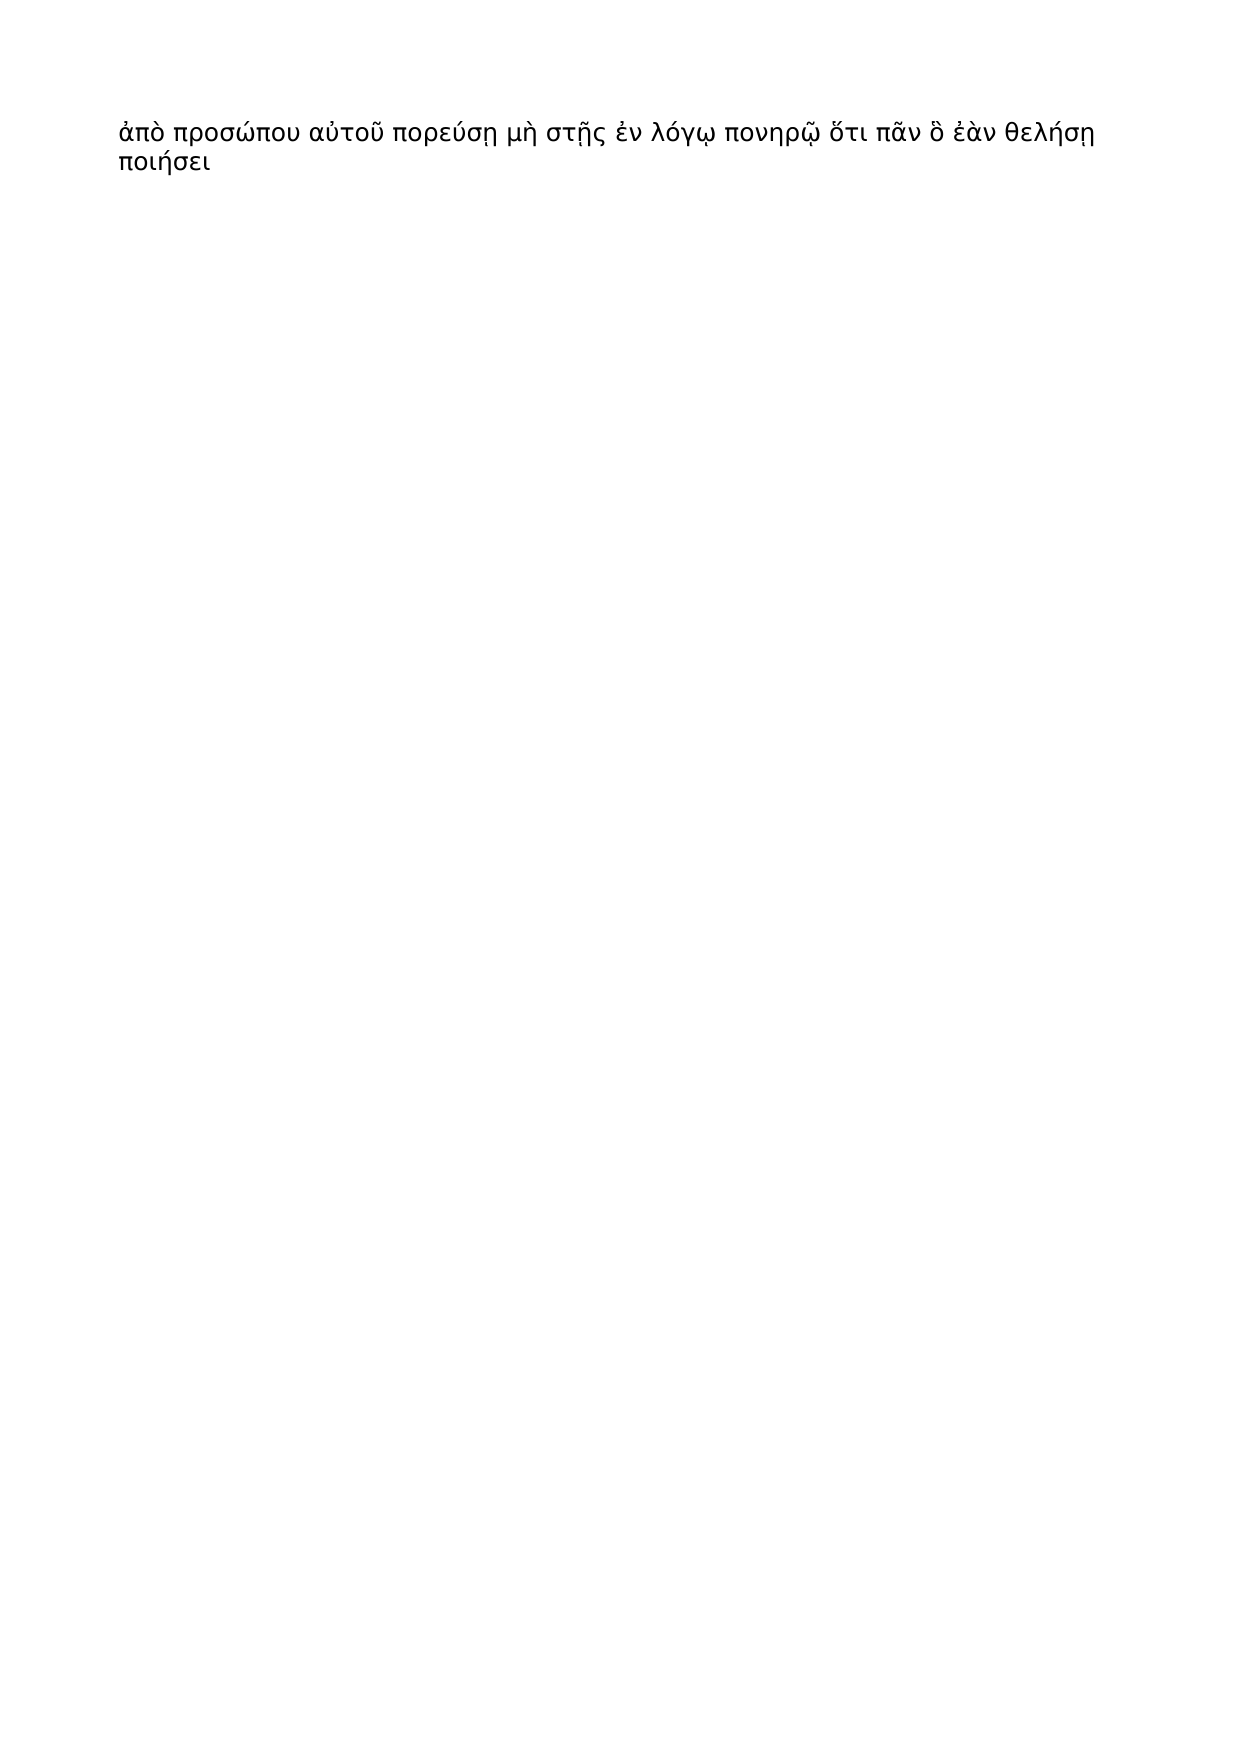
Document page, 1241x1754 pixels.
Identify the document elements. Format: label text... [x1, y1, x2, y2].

text ἀπὸ προσώπου αὐτοῦ πορεύσῃ μὴ στῇς ἐν λόγῳ πονηρῷ ὅτι πᾶν ὃ ἐὰν θελήσῃ ποιήσει [118, 118, 1122, 176]
